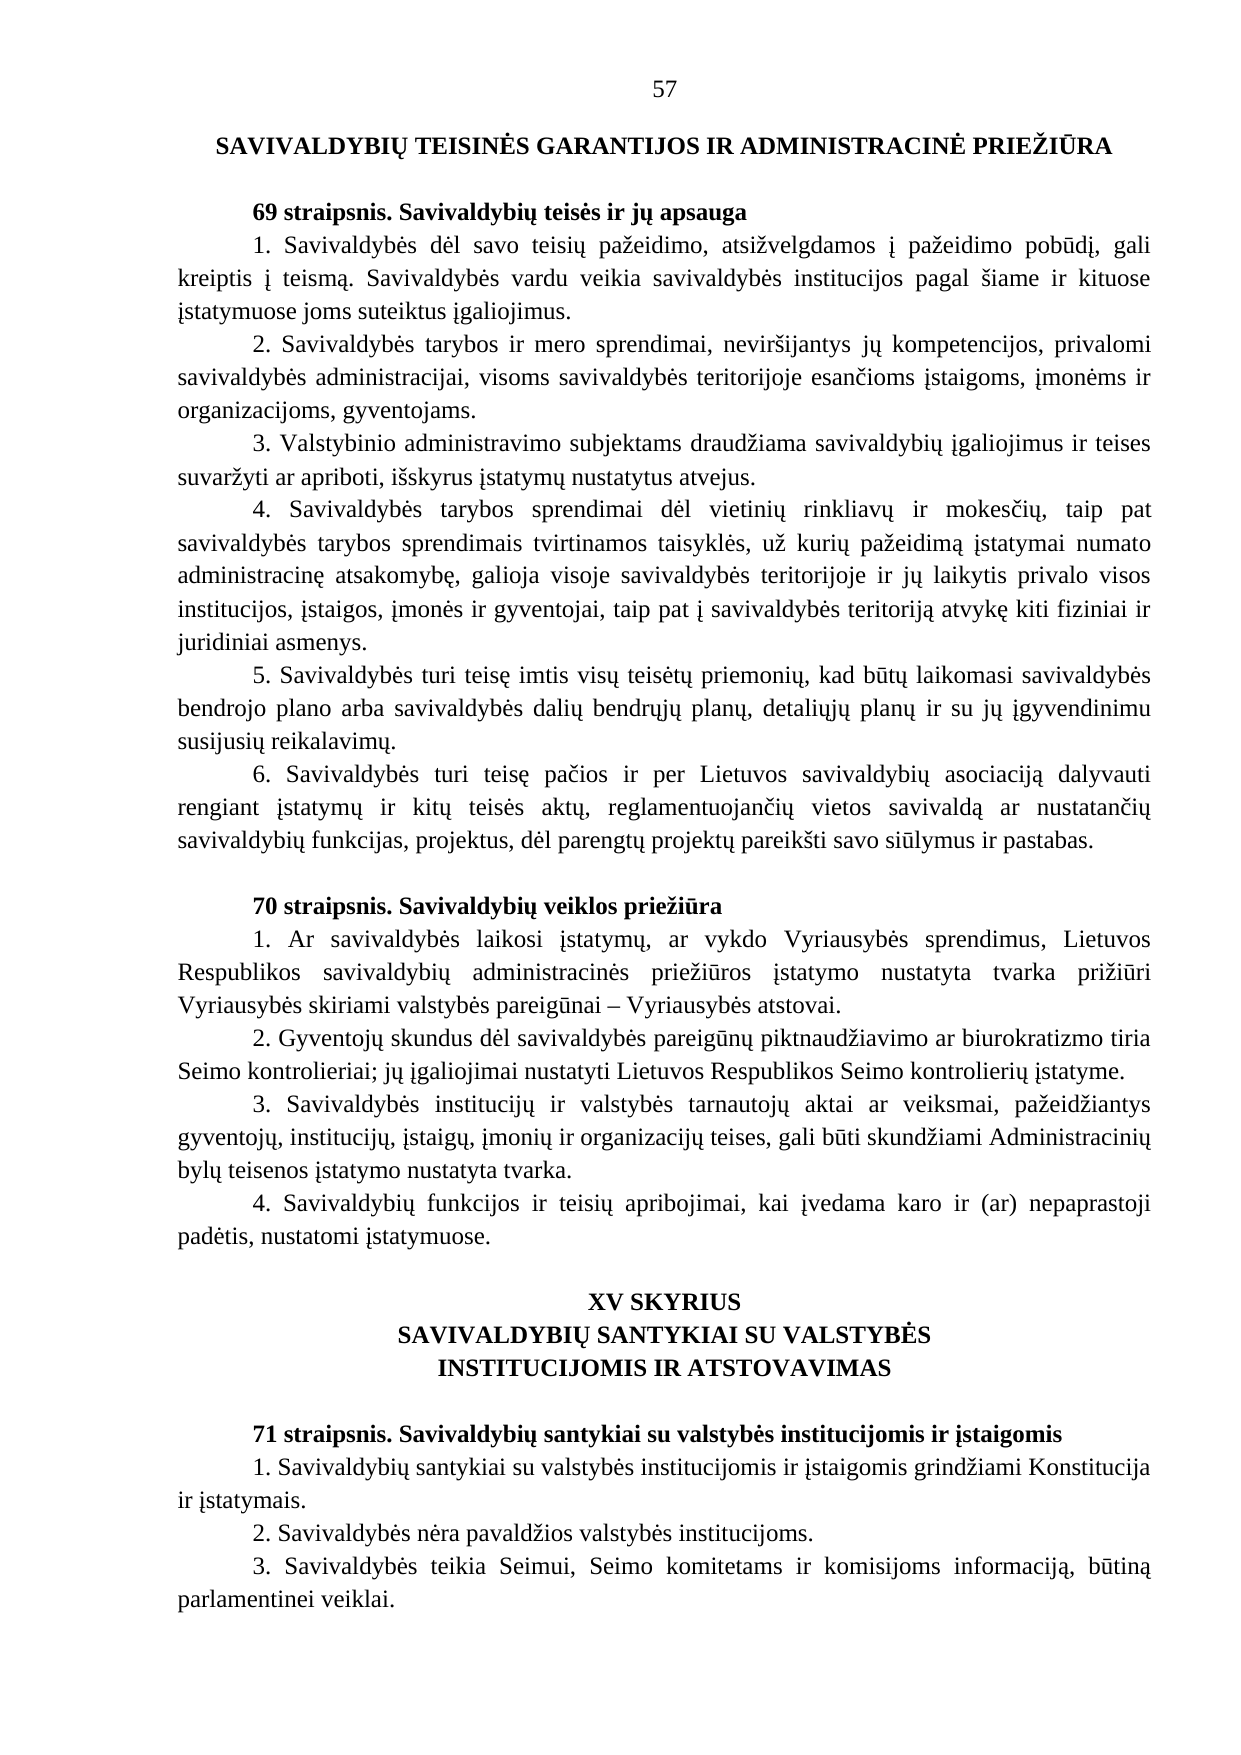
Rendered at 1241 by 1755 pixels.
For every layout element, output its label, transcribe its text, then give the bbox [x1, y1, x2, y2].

text 69 straipsnis. Savivaldybių teisės ir jų apsauga [177, 197, 1152, 226]
text 70 straipsnis. Savivaldybių veiklos priežiūra [177, 891, 1152, 919]
text 5. Savivaldybės turi teisę imtis visų teisėtų priemonių, kad būtų laikomasi savivaldybės bendrojo plano arba savivaldybės dalių bendrųjų planų, detaliųjų planų ir su jų įgyvendinimu susijusių reikalavimų. [177, 660, 1152, 754]
text 1. Savivaldybių santykiai su valstybės institucijomis ir įstaigomis grindžiami Konstitucija ir įstatymais. [177, 1452, 1152, 1514]
text 4. Savivaldybių funkcijos ir teisių apribojimai, kai įvedama karo ir (ar) nepaprastoji padėtis, nustatomi įstatymuose. [177, 1188, 1152, 1250]
text 3. Savivaldybės institucijų ir valstybės tarnautojų aktai ar veiksmai, pažeidžiantys gyventojų, institucijų, įstaigų, įmonių ir organizacijų teises, gali būti skundžiami Administracinių bylų teisenos įstatymo nustatyta tvarka. [177, 1089, 1152, 1184]
text 1. Savivaldybės dėl savo teisių pažeidimo, atsižvelgdamos į pažeidimo pobūdį, gali kreiptis į teismą. Savivaldybės vardu veikia savivaldybės institucijos pagal šiame ir kituose įstatymuose joms suteiktus įgaliojimus. [177, 230, 1152, 325]
text 2. Gyventojų skundus dėl savivaldybės pareigūnų piktnaudžiavimo ar biurokratizmo tiria Seimo kontrolieriai; jų įgaliojimai nustatyti Lietuvos Respublikos Seimo kontrolierių įstatyme. [177, 1023, 1152, 1085]
text 2. Savivaldybės tarybos ir mero sprendimai, neviršijantys jų kompetencijos, privalomi savivaldybės administracijai, visoms savivaldybės teritorijoje esančioms įstaigoms, įmonėms ir organizacijoms, gyventojams. [177, 329, 1152, 424]
text 4. Savivaldybės tarybos sprendimai dėl vietinių rinkliavų ir mokesčių, taip pat savivaldybės tarybos sprendimais tvirtinamos taisyklės, už kurių pažeidimą įstatymai numato administracinę atsakomybę, galioja visoje savivaldybės teritorijoje ir jų laikytis privalo visos institucijos, įstaigos, įmonės ir gyventojai, taip pat į savivaldybės teritoriją atvykę kiti fiziniai ir juridiniai asmenys. [177, 494, 1152, 655]
text 6. Savivaldybės turi teisę pačios ir per Lietuvos savivaldybių asociaciją dalyvauti rengiant įstatymų ir kitų teisės aktų, reglamentuojančių vietos savivaldą ar nustatančių savivaldybių funkcijas, projektus, dėl parengtų projektų pareikšti savo siūlymus ir pastabas. [177, 759, 1152, 853]
text 2. Savivaldybės nėra pavaldžios valstybės institucijoms. [177, 1518, 1152, 1547]
text 1. Ar savivaldybės laikosi įstatymų, ar vykdo Vyriausybės sprendimus, Lietuvos Respublikos savivaldybių administracinės priežiūros įstatymo nustatyta tvarka prižiūri Vyriausybės skiriami valstybės pareigūnai – Vyriausybės atstovai. [177, 924, 1152, 1019]
subtitle SAVIVALDYBIŲ SANTYKIAI SU VALSTYBĖS [177, 1320, 1152, 1349]
text 3. Valstybinio administravimo subjektams draudžiama savivaldybių įgaliojimus ir teises suvaržyti ar apriboti, išskyrus įstatymų nustatytus atvejus. [177, 428, 1152, 490]
text 71 straipsnis. Savivaldybių santykiai su valstybės institucijomis ir įstaigomis [177, 1419, 1152, 1448]
subtitle INSTITUCIJOMIS IR ATSTOVAVIMAS [177, 1353, 1152, 1382]
text SAVIVALDYBIŲ TEISINĖS GARANTIJOS IR ADMINISTRACINĖ PRIEŽIŪRA [177, 131, 1152, 160]
text XV SKYRIUS [177, 1287, 1152, 1316]
text 3. Savivaldybės teikia Seimui, Seimo komitetams ir komisijoms informaciją, būtiną parlamentinei veiklai. [177, 1551, 1152, 1613]
